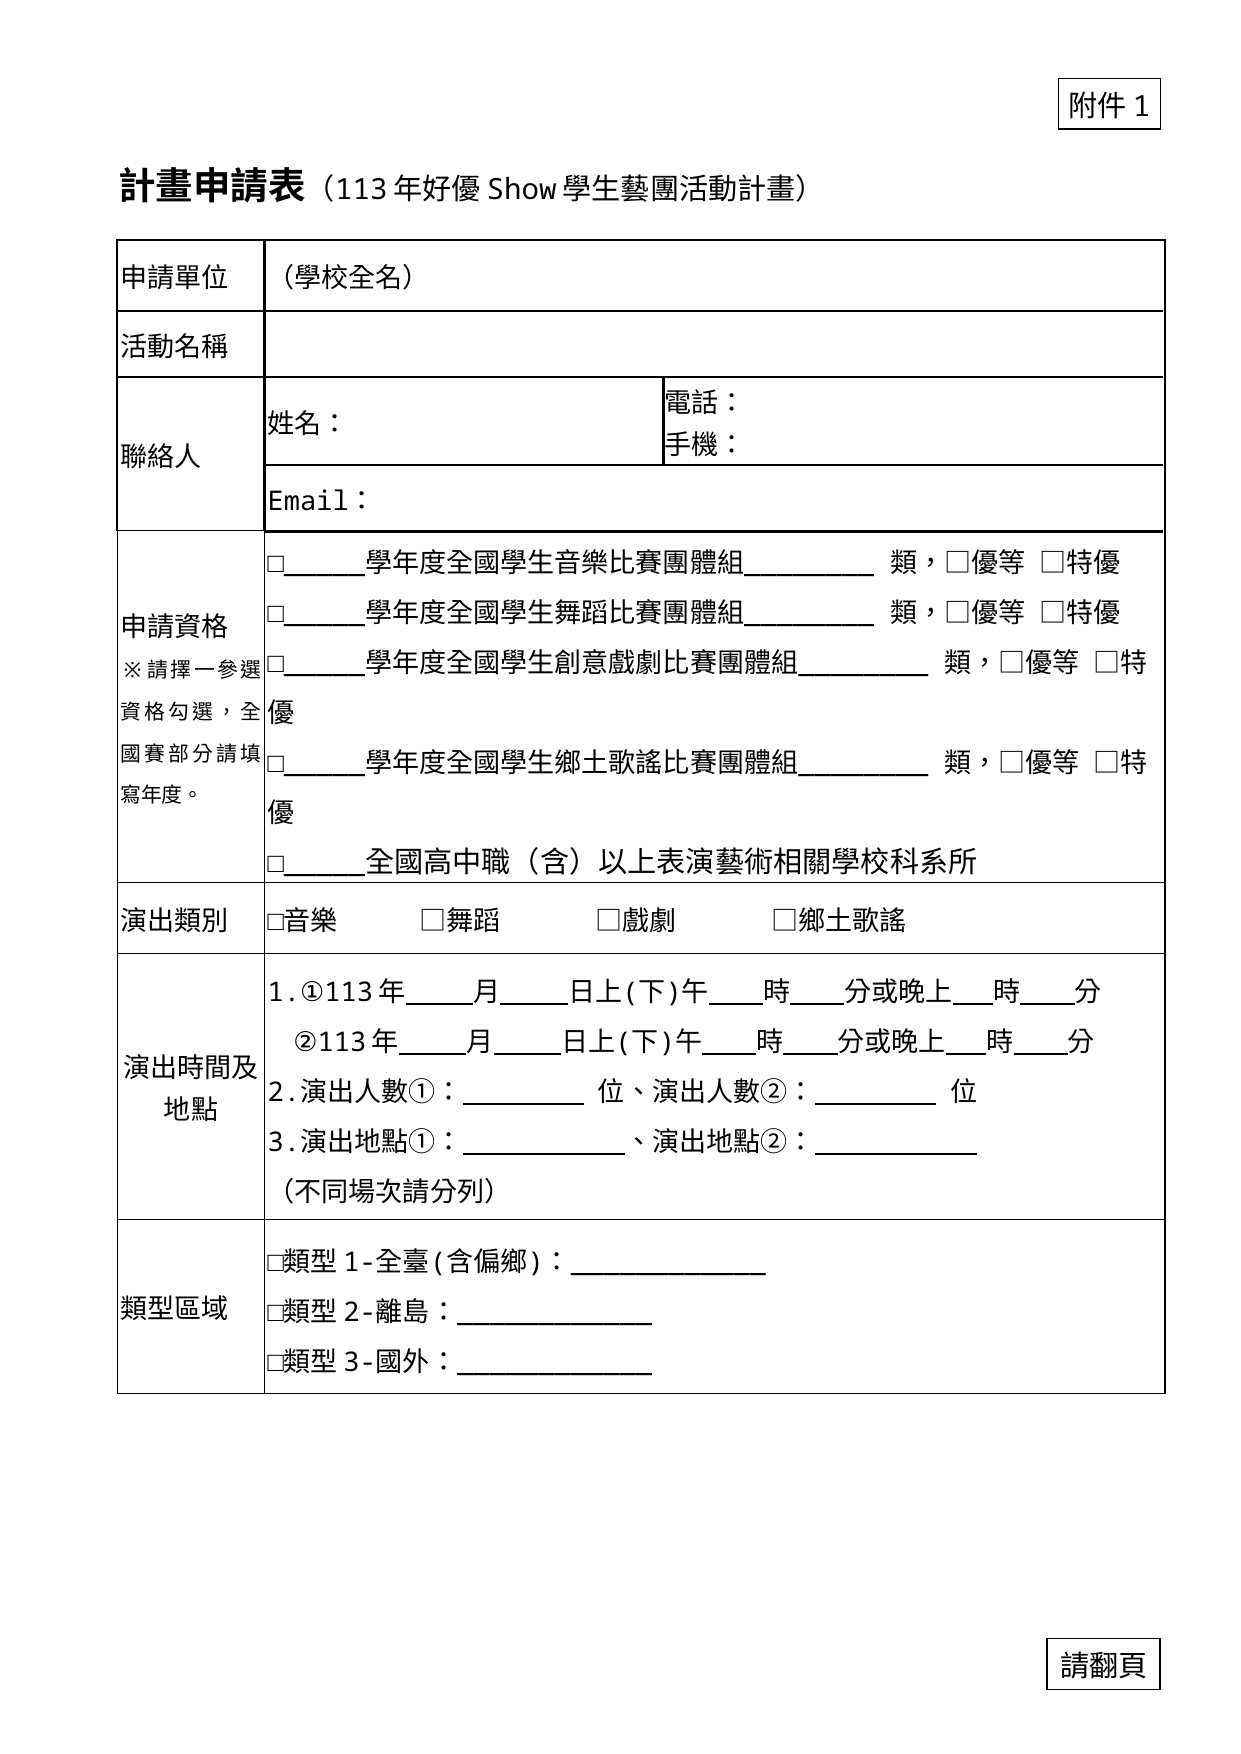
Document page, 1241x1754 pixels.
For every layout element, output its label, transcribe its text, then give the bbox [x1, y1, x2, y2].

table_cell 1.①113年 月 日上(下)午 時 分或晚上 時 分 ②113年 月 日上(下)午 時 分或晚上 時 分 2.演出人數①： 位、演出人數②： 位 3.演出地點①： 、演出地點②： （不同場次請分列） [265, 954, 1164, 1218]
table_cell 活動名稱 [118, 312, 263, 376]
table_cell 聯絡人 [118, 378, 263, 530]
table_cell 姓名： [266, 378, 662, 463]
table_cell [266, 310, 1164, 376]
table_cell 演出時間及地點 [118, 954, 264, 1218]
text 請翻頁 [1048, 1643, 1159, 1685]
table_cell 申請資格 ※請擇一參選資格勾選，全國賽部分請填寫年度。 [118, 531, 264, 882]
table_header （學校全名） [266, 241, 1164, 309]
table_header 申請單位 [118, 241, 263, 309]
table_cell 類型區域 [118, 1220, 264, 1393]
table_cell □_____學年度全國學生音樂比賽團體組________ 類，□優等 □特優 □_____學年度全國學生舞蹈比賽團體組________ 類，□優等 □特優 □_____學年度全國學生創意戲劇比賽團體組________ 類，□優等 □特優 □_____學年度全國學生鄉土歌謠比賽團體組________ 類，□優等 □特優 □_____全國高中職（含）以上表演藝術相關學校科系所 [265, 530, 1164, 882]
text 附件1 [1059, 82, 1160, 125]
table_cell □音樂 □舞蹈 □戲劇 □鄉土歌謠 [265, 883, 1164, 952]
text 計畫申請表（113年好優Show學生藝團活動計畫） [118, 156, 1122, 210]
table_cell □類型1-全臺(含偏鄉)：____________ □類型2-離島：____________ □類型3-國外：____________ [265, 1220, 1164, 1393]
table_cell Email： [266, 464, 1164, 530]
table_cell 電話： 手機： [665, 376, 1164, 463]
table_cell 演出類別 [118, 883, 264, 952]
